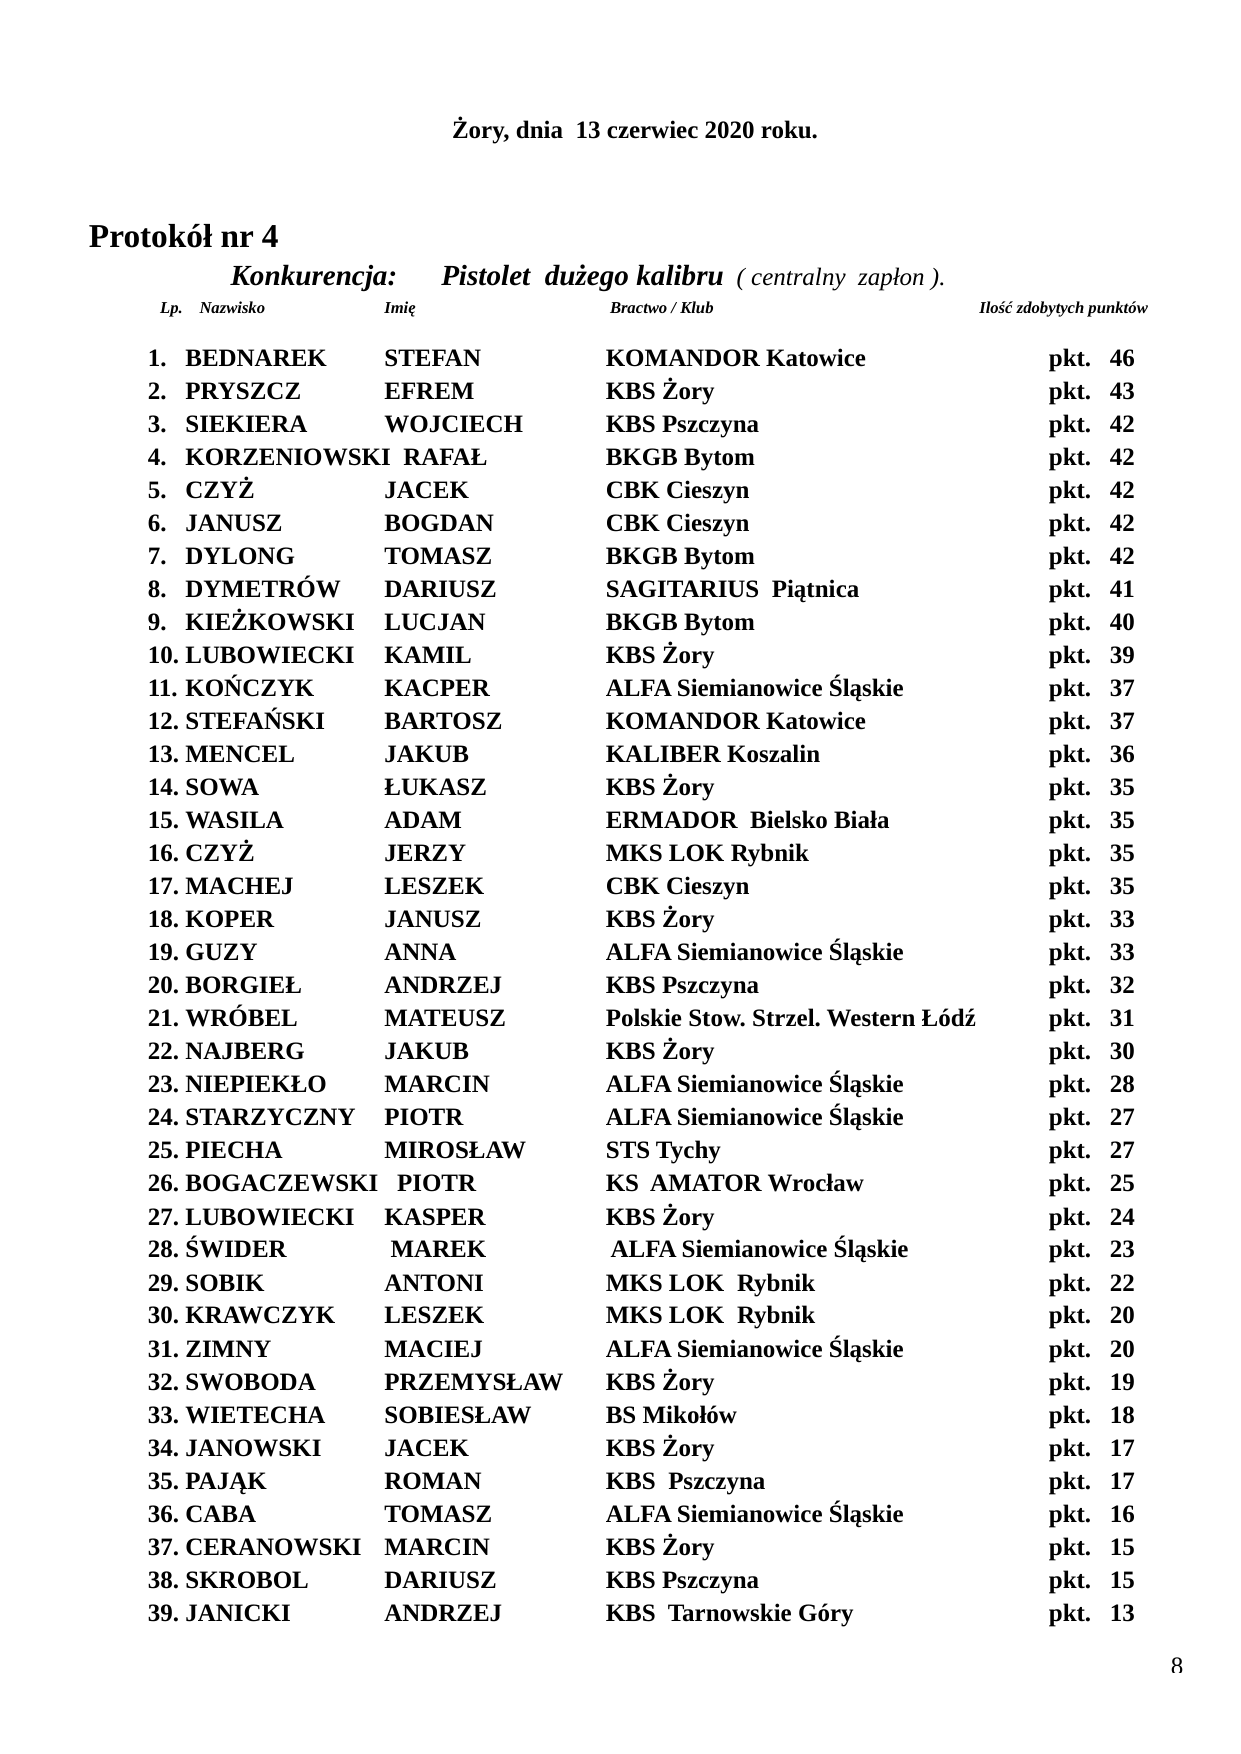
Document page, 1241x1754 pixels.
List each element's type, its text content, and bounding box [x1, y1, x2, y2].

list WASILA ADAM ERMADOR Bielsko Biała pkt. 35 [148, 805, 1181, 834]
list NIEPIEKŁO MARCIN ALFA Siemianowice Śląskie pkt. 28 [148, 1069, 1181, 1098]
list WIETECHA SOBIESŁAW BS Mikołów pkt. 18 [148, 1400, 1181, 1428]
text Protokół nr 4 [89, 216, 1181, 254]
list CZYŻ JERZY MKS LOK Rybnik pkt. 35 [148, 838, 1181, 867]
text Żory, dnia 13 czerwiec 2020 roku. [89, 115, 1181, 144]
list PAJĄK ROMAN KBS Pszczyna pkt. 17 [148, 1466, 1181, 1494]
list CERANOWSKI MARCIN KBS Żory pkt. 15 [148, 1532, 1181, 1561]
list CZYŻ JACEK CBK Cieszyn pkt. 42 [148, 475, 1181, 504]
list JANICKI ANDRZEJ KBS Tarnowskie Góry pkt. 13 [148, 1598, 1181, 1627]
list PRYSZCZ EFREM KBS Żory pkt. 43 [148, 376, 1181, 405]
list SKROBOL DARIUSZ KBS Pszczyna pkt. 15 [148, 1565, 1181, 1593]
list KOŃCZYK KACPER ALFA Siemianowice Śląskie pkt. 37 [148, 673, 1181, 702]
list ZIMNY MACIEJ ALFA Siemianowice Śląskie pkt. 20 [148, 1334, 1181, 1362]
list KRAWCZYK LESZEK MKS LOK Rybnik pkt. 20 [148, 1301, 1181, 1329]
list SOWA ŁUKASZ KBS Żory pkt. 35 [148, 772, 1181, 801]
list LUBOWIECKI KAMIL KBS Żory pkt. 39 [148, 640, 1181, 669]
list STARZYCZNY PIOTR ALFA Siemianowice Śląskie pkt. 27 [148, 1102, 1181, 1131]
list BORGIEŁ ANDRZEJ KBS Pszczyna pkt. 32 [148, 970, 1181, 999]
list SWOBODA PRZEMYSŁAW KBS Żory pkt. 19 [148, 1367, 1181, 1395]
list MACHEJ LESZEK CBK Cieszyn pkt. 35 [148, 871, 1181, 900]
list NAJBERG JAKUB KBS Żory pkt. 30 [148, 1036, 1181, 1065]
list JANOWSKI JACEK KBS Żory pkt. 17 [148, 1433, 1181, 1461]
list KORZENIOWSKI RAFAŁ BKGB Bytom pkt. 42 [148, 442, 1181, 471]
list JANUSZ BOGDAN CBK Cieszyn pkt. 42 [148, 508, 1181, 537]
text Konkurencja: Pistolet dużego kalibru ( centralny zapłon ). [89, 254, 1181, 293]
list DYLONG TOMASZ BKGB Bytom pkt. 42 [148, 541, 1181, 570]
list PIECHA MIROSŁAW STS Tychy pkt. 27 [148, 1136, 1181, 1164]
list GUZY ANNA ALFA Siemianowice Śląskie pkt. 33 [148, 937, 1181, 966]
list KOPER JANUSZ KBS Żory pkt. 33 [148, 904, 1181, 933]
list KIEŻKOWSKI LUCJAN BKGB Bytom pkt. 40 [148, 607, 1181, 636]
list ŚWIDER MAREK ALFA Siemianowice Śląskie pkt. 23 [148, 1234, 1181, 1263]
list BOGACZEWSKI PIOTR KS AMATOR Wrocław pkt. 25 [148, 1168, 1181, 1197]
list SIEKIERA WOJCIECH KBS Pszczyna pkt. 42 [148, 409, 1181, 438]
list STEFAŃSKI BARTOSZ KOMANDOR Katowice pkt. 37 [148, 706, 1181, 735]
list CABA TOMASZ ALFA Siemianowice Śląskie pkt. 16 [148, 1499, 1181, 1527]
list MENCEL JAKUB KALIBER Koszalin pkt. 36 [148, 739, 1181, 768]
list BEDNAREK STEFAN KOMANDOR Katowice pkt. 46 [148, 343, 1181, 372]
list WRÓBEL MATEUSZ Polskie Stow. Strzel. Western Łódź pkt. 31 [148, 1003, 1181, 1032]
list DYMETRÓW DARIUSZ SAGITARIUS Piątnica pkt. 41 [148, 574, 1181, 603]
list LUBOWIECKI KASPER KBS Żory pkt. 24 [148, 1202, 1181, 1230]
list SOBIK ANTONI MKS LOK Rybnik pkt. 22 [148, 1268, 1181, 1296]
subtitle Lp. Nazwisko Imię Bractwo / Klub Ilość zdobytych punktów [89, 293, 1181, 319]
